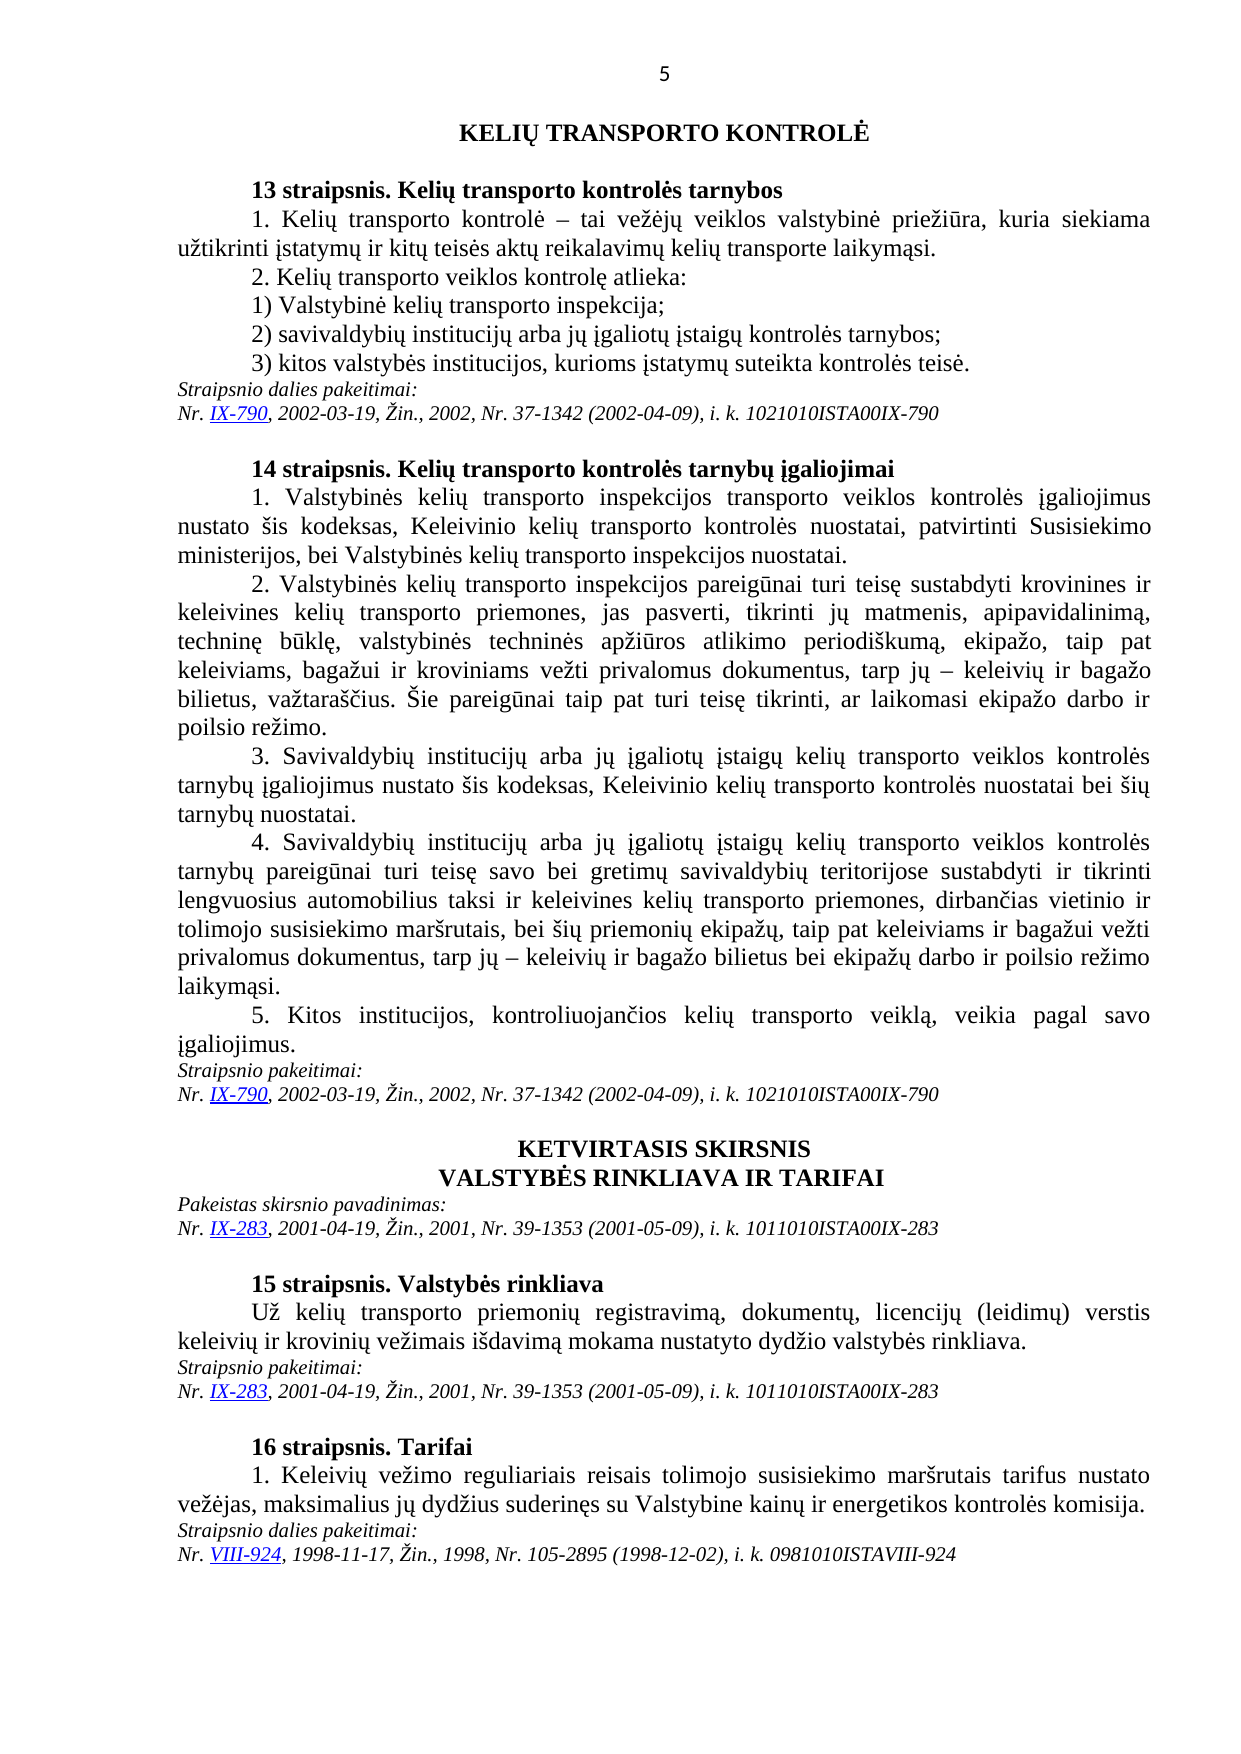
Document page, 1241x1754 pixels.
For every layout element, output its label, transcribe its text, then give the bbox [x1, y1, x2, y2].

text 3. Savivaldybių institucijų arba jų įgaliotų įstaigų kelių transporto veiklos kontrolės tarnybų įgaliojimus nustato šis kodeksas, Keleivinio kelių transporto kontrolės nuostatai bei šių tarnybų nuostatai. [177, 741, 1152, 827]
text Pakeistas skirsnio pavadinimas: [177, 1192, 1152, 1216]
text Nr. IX-283, 2001-04-19, Žin., 2001, Nr. 39-1353 (2001-05-09), i. k. 1011010ISTA00IX-283 [177, 1379, 1152, 1403]
text 1. Valstybinės kelių transporto inspekcijos transporto veiklos kontrolės įgaliojimus nustato šis kodeksas, Keleivinio kelių transporto kontrolės nuostatai, patvirtinti Susisiekimo ministerijos, bei Valstybinės kelių transporto inspekcijos nuostatai. [177, 482, 1152, 569]
text Straipsnio pakeitimai: [177, 1057, 1152, 1082]
text Kelių transporto kontrolė [177, 118, 1152, 147]
text Nr. IX-790, 2002-03-19, Žin., 2002, Nr. 37-1342 (2002-04-09), i. k. 1021010ISTA00IX-790 [177, 1082, 1152, 1106]
text 1. Keleivių vežimo reguliariais reisais tolimojo susisiekimo maršrutais tarifus nustato vežėjas, maksimalius jų dydžius suderinęs su Valstybine kainų ir energetikos kontrolės komisija. [177, 1461, 1152, 1518]
text 5. Kitos institucijos, kontroliuojančios kelių transporto veiklą, veikia pagal savo įgaliojimus. [177, 1000, 1152, 1057]
text Nr. VIII-924, 1998-11-17, Žin., 1998, Nr. 105-2895 (1998-12-02), i. k. 0981010ISTAVIII-924 [177, 1542, 1152, 1566]
text 3) kitos valstybės institucijos, kurioms įstatymų suteikta kontrolės teisė. [177, 348, 1152, 377]
text 16 straipsnis. Tarifai [177, 1432, 1152, 1461]
text 2. Kelių transporto veiklos kontrolę atlieka: [177, 262, 1152, 291]
text Nr. IX-790, 2002-03-19, Žin., 2002, Nr. 37-1342 (2002-04-09), i. k. 1021010ISTA00IX-790 [177, 401, 1152, 425]
text KETVIRTASIS skirsnis [177, 1134, 1152, 1163]
text Už kelių transporto priemonių registravimą, dokumentų, licencijų (leidimų) verstis keleivių ir krovinių vežimais išdavimą mokama nustatyto dydžio valstybės rinkliava. [177, 1297, 1152, 1355]
text Straipsnio pakeitimai: [177, 1355, 1152, 1379]
text Straipsnio dalies pakeitimai: [177, 377, 1152, 401]
text 14 straipsnis. Kelių transporto kontrolės tarnybų įgaliojimai [177, 454, 1152, 482]
text 2. Valstybinės kelių transporto inspekcijos pareigūnai turi teisę sustabdyti krovinines ir keleivines kelių transporto priemones, jas pasverti, tikrinti jų matmenis, apipavidalinimą, techninę būklę, valstybinės techninės apžiūros atlikimo periodiškumą, ekipažo, taip pat keleiviams, bagažui ir kroviniams vežti privalomus dokumentus, tarp jų – keleivių ir bagažo bilietus, važtaraščius. Šie pareigūnai taip pat turi teisę tikrinti, ar laikomasi ekipažo darbo ir poilsio režimo. [177, 569, 1152, 741]
text Straipsnio dalies pakeitimai: [177, 1518, 1152, 1542]
text VALSTYBĖS RINKLIAVA IR TARIFAI [177, 1163, 1152, 1192]
text 15 straipsnis. Valstybės rinkliava [177, 1269, 1152, 1297]
text 13 straipsnis. Kelių transporto kontrolės tarnybos [177, 176, 1152, 204]
text 4. Savivaldybių institucijų arba jų įgaliotų įstaigų kelių transporto veiklos kontrolės tarnybų pareigūnai turi teisę savo bei gretimų savivaldybių teritorijose sustabdyti ir tikrinti lengvuosius automobilius taksi ir keleivines kelių transporto priemones, dirbančias vietinio ir tolimojo susisiekimo maršrutais, bei šių priemonių ekipažų, taip pat keleiviams ir bagažui vežti privalomus dokumentus, tarp jų – keleivių ir bagažo bilietus bei ekipažų darbo ir poilsio režimo laikymąsi. [177, 827, 1152, 1000]
text 1) Valstybinė kelių transporto inspekcija; [177, 291, 1152, 319]
text 2) savivaldybių institucijų arba jų įgaliotų įstaigų kontrolės tarnybos; [177, 319, 1152, 348]
text 1. Kelių transporto kontrolė – tai vežėjų veiklos valstybinė priežiūra, kuria siekiama užtikrinti įstatymų ir kitų teisės aktų reikalavimų kelių transporte laikymąsi. [177, 204, 1152, 262]
text Nr. IX-283, 2001-04-19, Žin., 2001, Nr. 39-1353 (2001-05-09), i. k. 1011010ISTA00IX-283 [177, 1216, 1152, 1240]
